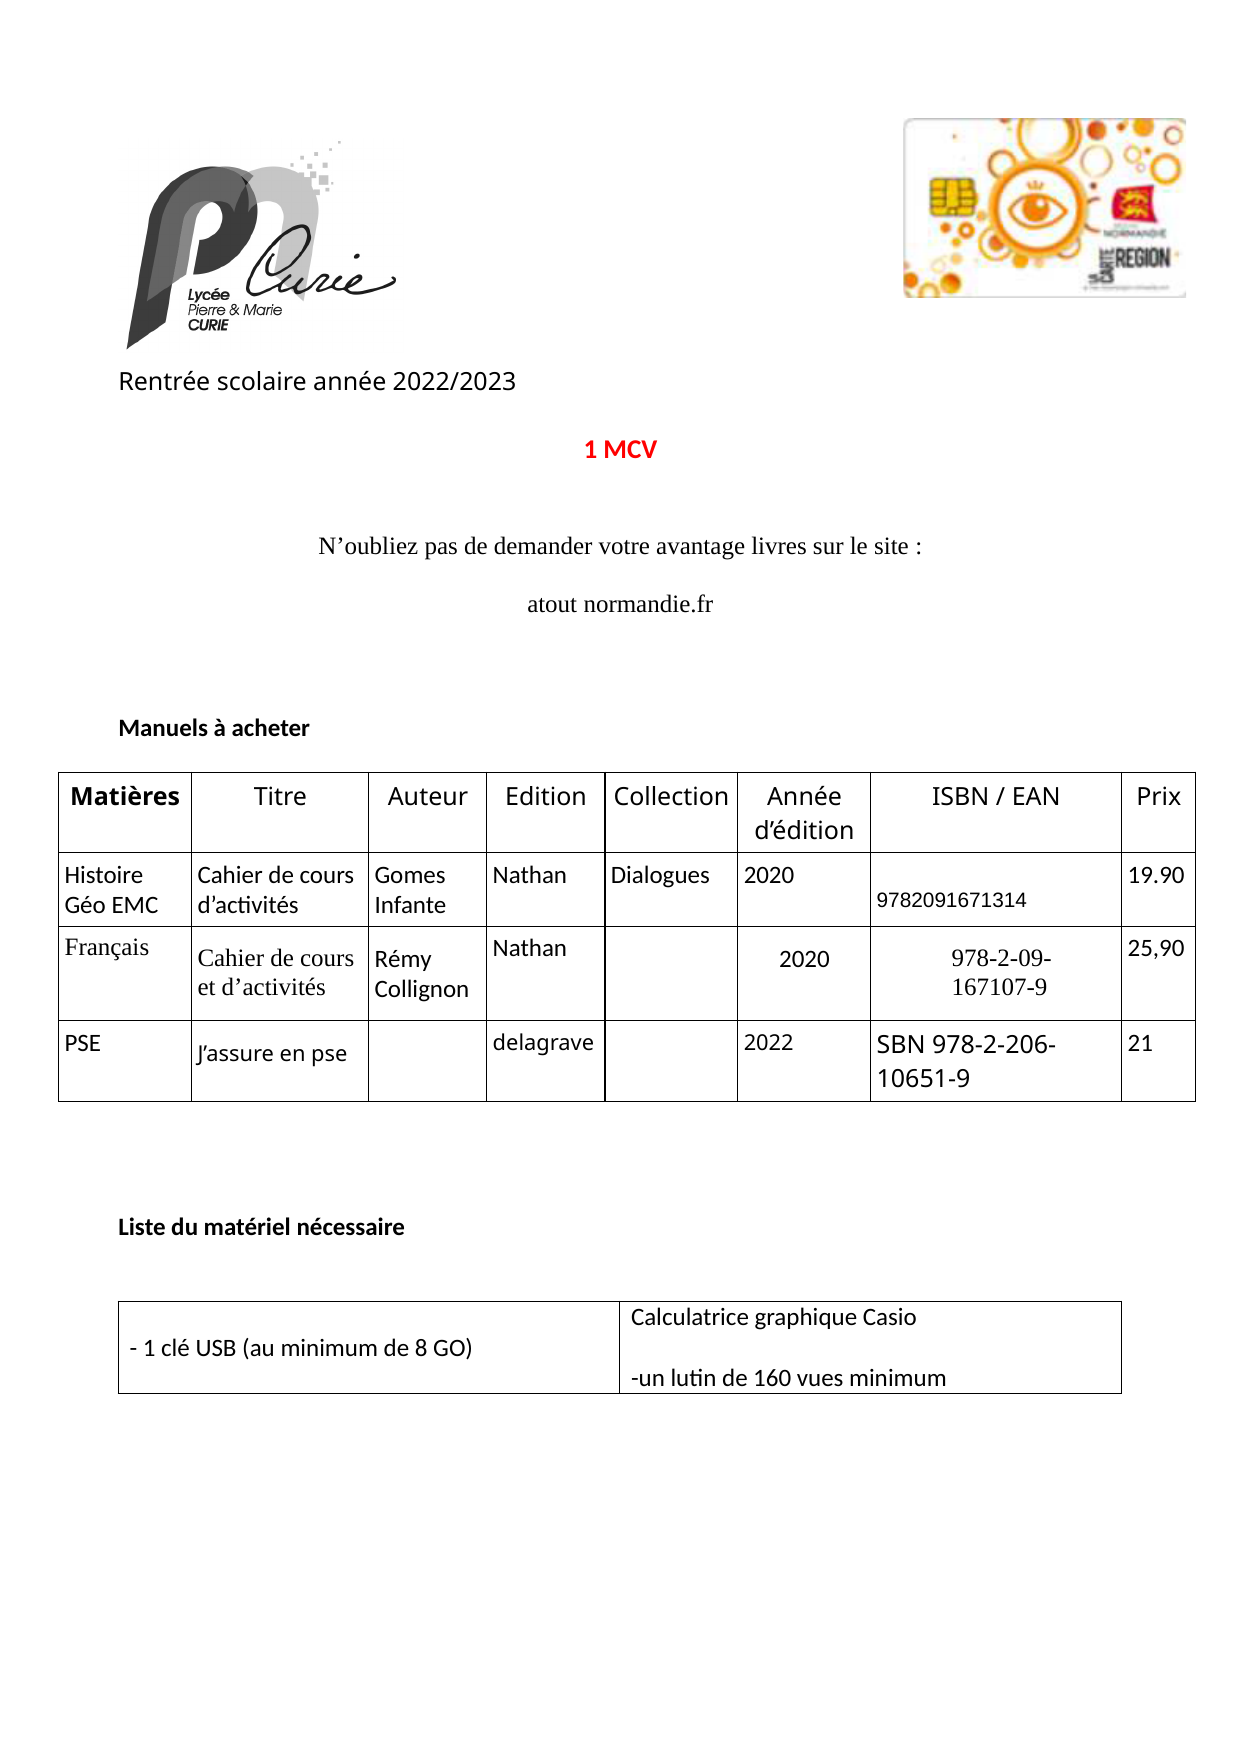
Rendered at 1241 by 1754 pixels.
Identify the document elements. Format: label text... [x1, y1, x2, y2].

table_cell [369, 1021, 486, 1101]
table_cell 2020 [738, 927, 870, 1020]
table_header Edition [487, 773, 604, 852]
table_cell Rémy Collignon [369, 927, 486, 1020]
table_header Année d’édition [738, 773, 870, 852]
text 1 MCV [118, 432, 1122, 465]
text Manuels à acheter [118, 712, 1122, 743]
text Rentrée scolaire année 2022/2023 [118, 364, 1122, 398]
table_header Titre [192, 773, 368, 852]
table_header ISBN / EAN [871, 773, 1121, 852]
text atout normandie.fr [118, 589, 1122, 617]
table_cell 2022 [738, 1021, 870, 1101]
table_header Matières [59, 773, 191, 852]
table_cell Français [59, 927, 191, 1020]
table_cell Cahier de cours d’activités [192, 853, 368, 926]
table_cell J’assure en pse [192, 1021, 368, 1101]
table_cell [606, 1021, 737, 1101]
table_cell Nathan [487, 927, 604, 1020]
table_header Calculatrice graphique Casio -un lutin de 160 vues minimum [620, 1302, 1121, 1393]
table_cell 19.90 [1122, 853, 1195, 926]
table_cell 978-2-09-167107-9 [871, 927, 1121, 1020]
table_cell delagrave [487, 1021, 604, 1101]
table_cell Histoire Géo EMC [59, 853, 191, 926]
text N’oubliez pas de demander votre avantage livres sur le site : [118, 531, 1122, 560]
picture [118, 138, 404, 353]
table_cell 9782091671314 [871, 853, 1121, 926]
table_cell 2020 [738, 853, 870, 926]
table_cell [606, 927, 737, 1020]
table_cell Gomes Infante [369, 853, 486, 926]
table_cell SBN 978-2-206-10651-9 [871, 1021, 1121, 1101]
table_cell 21 [1122, 1021, 1195, 1101]
table_header - 1 clé USB (au minimum de 8 GO) [119, 1302, 619, 1393]
table_cell Cahier de cours et d’activités [192, 927, 368, 1020]
text Liste du matériel nécessaire [118, 1211, 1122, 1241]
table_header Auteur [369, 773, 486, 852]
table_header Prix [1122, 773, 1195, 852]
table_cell Nathan [487, 853, 604, 926]
picture [903, 118, 1187, 298]
table_cell 25,90 [1122, 927, 1195, 1020]
table_cell PSE [59, 1021, 191, 1101]
table_header Collection [606, 773, 737, 852]
table_cell Dialogues [606, 853, 737, 926]
